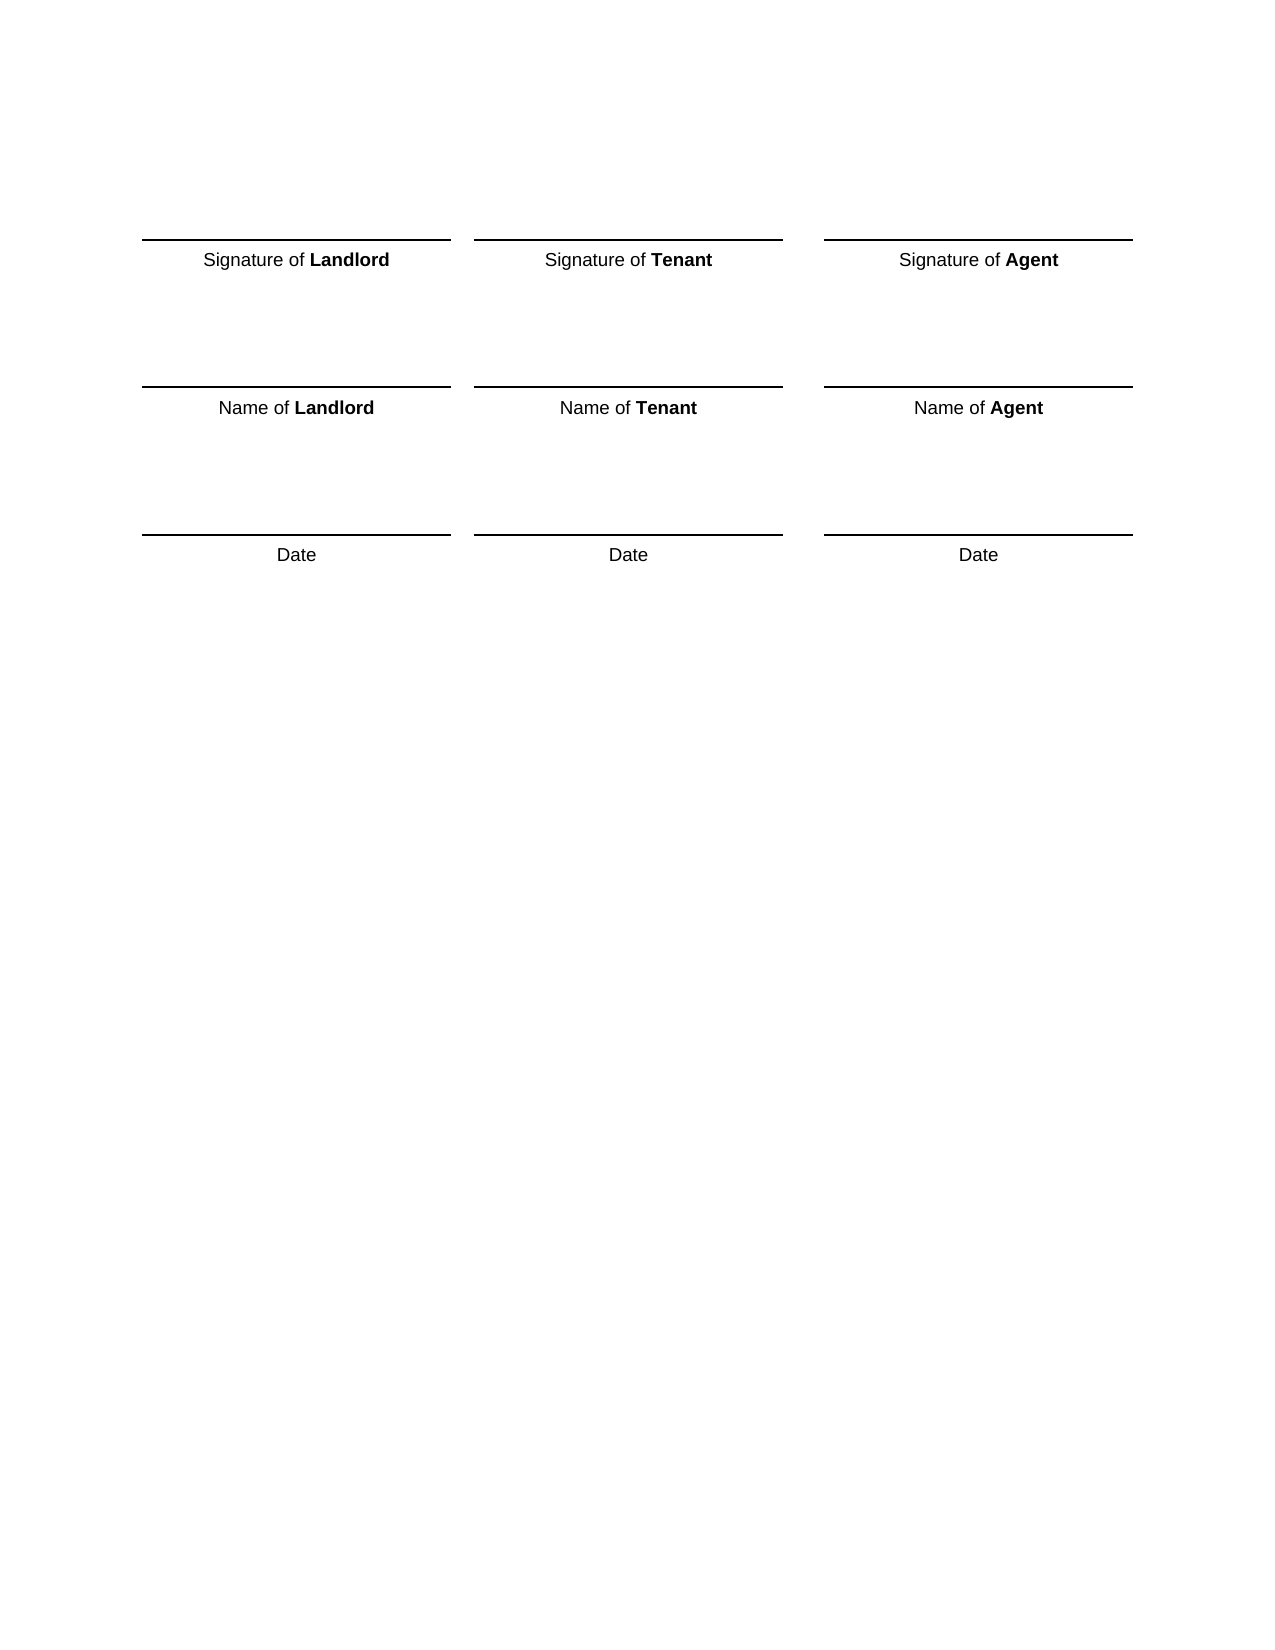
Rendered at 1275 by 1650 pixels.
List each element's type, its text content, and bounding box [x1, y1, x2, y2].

table_cell Date [142, 536, 451, 593]
table_header [142, 150, 451, 238]
table_cell [783, 445, 824, 534]
table_cell [783, 386, 824, 445]
table_cell [824, 445, 1133, 534]
table_cell Date [824, 536, 1133, 593]
table_cell Name of Tenant [474, 388, 783, 445]
table_cell Signature of Landlord [142, 241, 451, 298]
table_cell [142, 298, 451, 386]
table_header [451, 150, 474, 238]
table_cell [783, 534, 824, 593]
table_cell Date [474, 536, 783, 593]
table_cell [451, 386, 474, 445]
table_cell [783, 298, 824, 386]
table_cell Name of Landlord [142, 388, 451, 445]
table_header [474, 150, 783, 238]
table_header [824, 150, 1133, 238]
table_cell [451, 239, 474, 298]
table_header [783, 150, 824, 238]
table_cell [451, 298, 474, 386]
table_cell Signature of Agent [824, 241, 1133, 298]
table_cell [824, 298, 1133, 386]
table_cell [474, 298, 783, 386]
table_cell [451, 534, 474, 593]
table_cell [451, 445, 474, 534]
table_cell [142, 445, 451, 534]
table_cell Name of Agent [824, 388, 1133, 445]
table_cell [474, 445, 783, 534]
table_cell Signature of Tenant [474, 241, 783, 298]
table_cell [783, 239, 824, 298]
